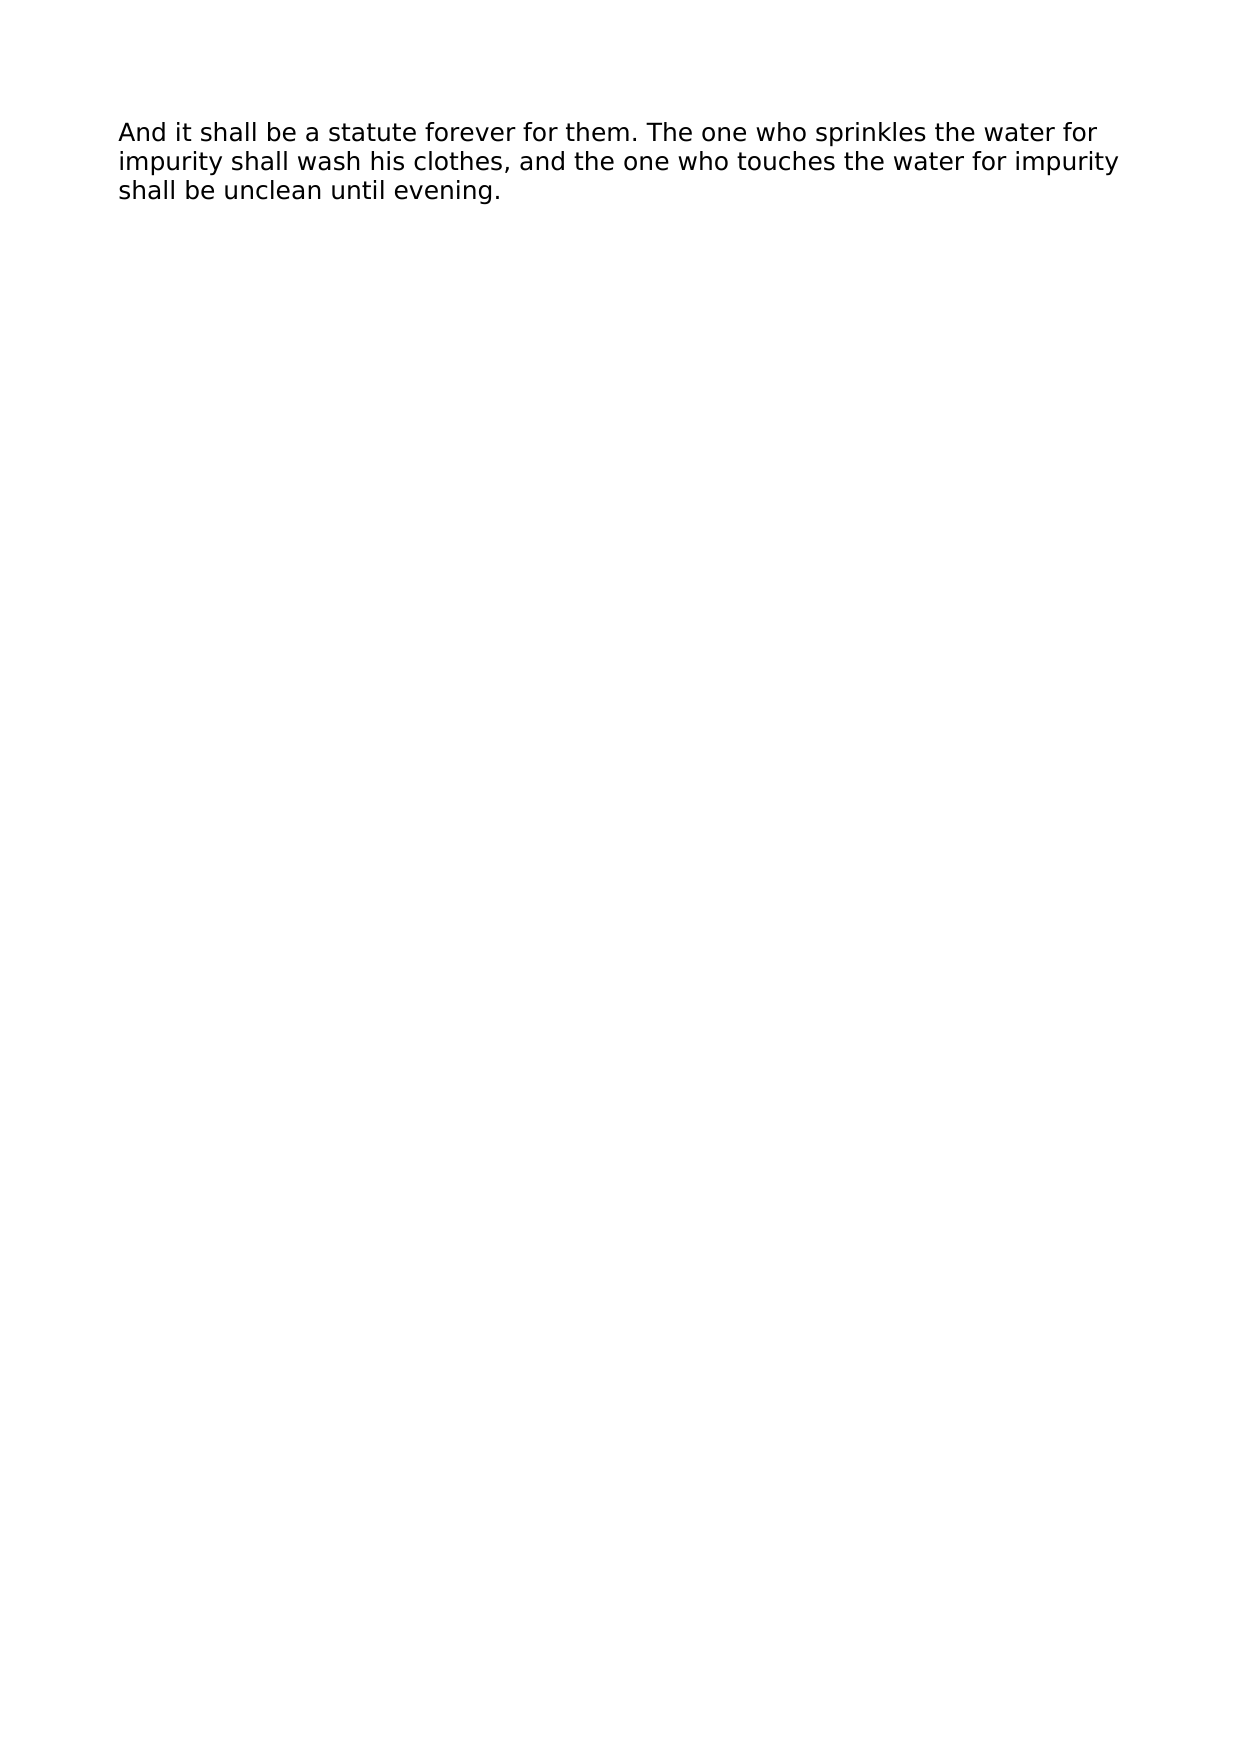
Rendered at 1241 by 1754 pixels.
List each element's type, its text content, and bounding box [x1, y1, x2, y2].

text And it shall be a statute forever for them. The one who sprinkles the water for impurity shall wash his clothes, and the one who touches the water for impurity shall be unclean until evening. [118, 118, 1122, 206]
